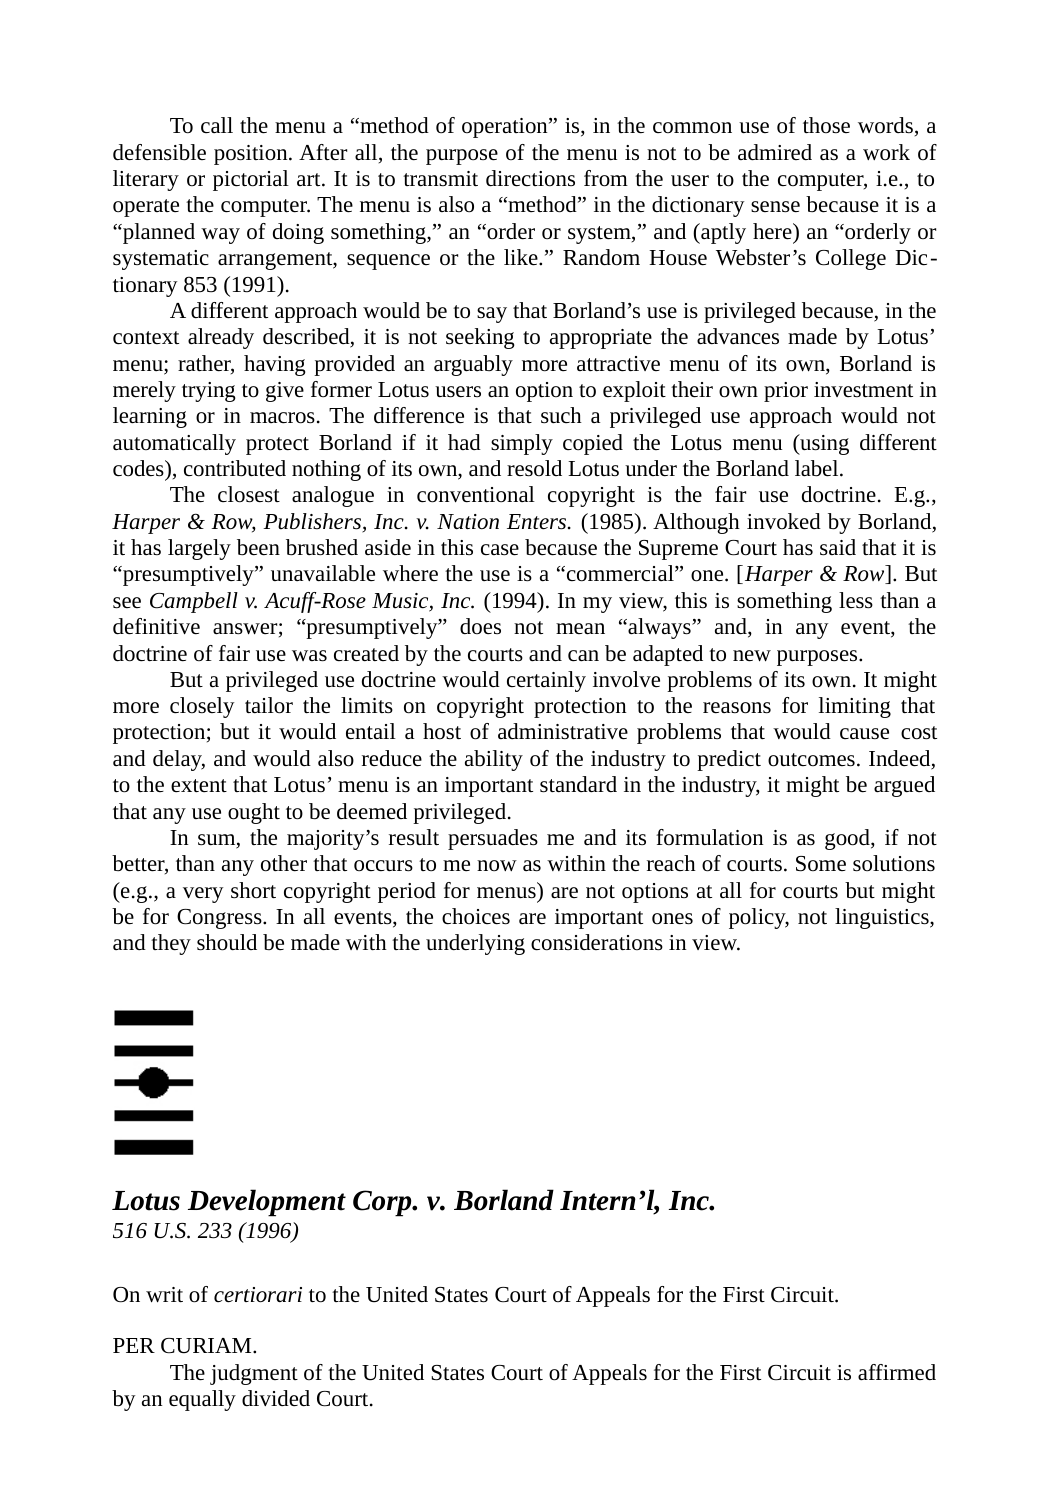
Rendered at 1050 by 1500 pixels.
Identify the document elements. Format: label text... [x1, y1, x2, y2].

text But a privileged use doctrine would certainly involve problems of its own. It might more closely tailor the limits on copyright protection to the reasons for limiting that protection; but it would entail a host of administrative problems that would cause cost and delay, and would also reduce the ability of the industry to predict outcomes. Indeed, to the extent that Lotus’ menu is an important standard in the industry, it might be argued that any use ought to be deemed privileged. [112, 666, 937, 824]
text The closest analogue in conventional copyright is the fair use doctrine. E.g., Harper & Row, Publishers, Inc. v. Nation Enters. (1985). Although invoked by Borland, it has largely been brushed aside in this case because the Supreme Court has said that it is “presumptively” unavailable where the use is a “commercial” one. [Harper & Row]. But see Campbell v. Acuff-Rose Music, Inc. (1994). In my view, this is something less than a definitive answer; “presumptively” does not mean “always” and, in any event, the doctrine of fair use was created by the courts and can be adapted to new purposes. [112, 481, 937, 666]
text 516 U.S. 233 (1996) [112, 1217, 840, 1243]
text A different approach would be to say that Borland’s use is privileged because, in the context already described, it is not seeking to appropriate the advances made by Lotus’ menu; rather, having provided an arguably more attractive menu of its own, Borland is merely trying to give former Lotus users an option to exploit their own prior investment in learning or in macros. The difference is that such a privileged use approach would not automatically protect Borland if it had simply copied the Lotus menu (using different codes), contributed nothing of its own, and resold Lotus under the Borland label. [112, 297, 937, 481]
text PER CURIAM. [112, 1332, 937, 1359]
text The judgment of the United States Court of Appeals for the First Circuit is affirmed by an equally divided Court. [112, 1359, 937, 1411]
text Lotus Development Corp. v. Borland Intern’l, Inc. [112, 1183, 840, 1217]
text In sum, the majority’s result persuades me and its formulation is as good, if not better, than any other that occurs to me now as within the reach of courts. Some solutions (e.g., a very short copyright period for menus) are not options at all for courts but might be for Congress. In all events, the choices are important ones of policy, not linguistics, and they should be made with the underlying considerations in view. [112, 824, 937, 956]
text To call the menu a “method of operation” is, in the common use of those words, a defensible position. After all, the purpose of the menu is not to be admired as a work of literary or pictorial art. It is to transmit directions from the user to the computer, i.e., to operate the computer. The menu is also a “method” in the dictionary sense because it is a “planned way of doing something,” an “order or system,” and (aptly here) an “orderly or systematic arrangement, sequence or the like.” Random House Webster’s College Dic­tion­ary 853 (1991). [112, 112, 937, 297]
text On writ of certiorari to the United States Court of Appeals for the First Circuit. [112, 1281, 937, 1307]
